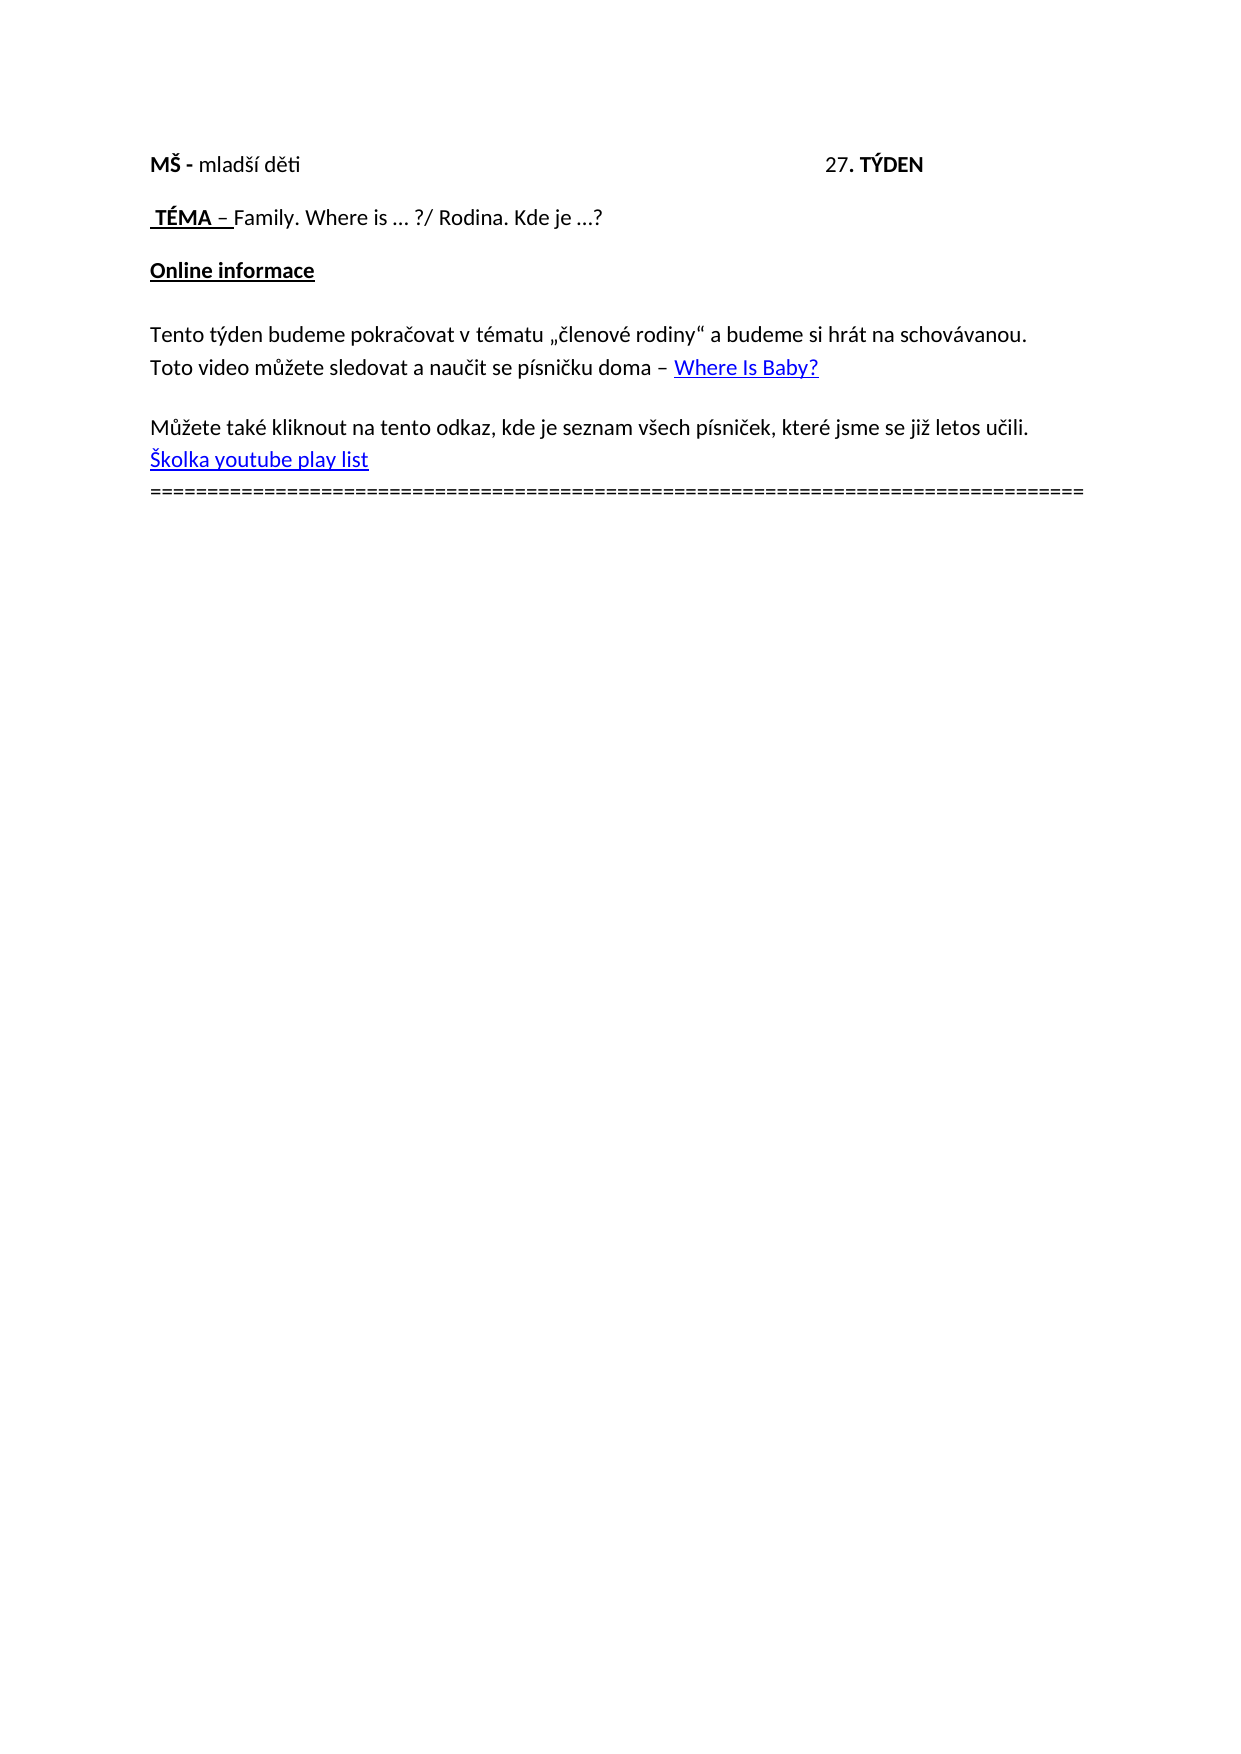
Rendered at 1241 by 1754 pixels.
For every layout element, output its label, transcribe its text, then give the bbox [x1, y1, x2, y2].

text Školka youtube play list [150, 445, 1090, 473]
text Toto video můžete sledovat a naučit se písničku doma – Where Is Baby? [150, 353, 1090, 381]
text MŠ - mladší děti 27. TÝDEN [150, 150, 1090, 178]
text Online informace [150, 256, 1090, 284]
text Tento týden budeme pokračovat v tématu „členové rodiny“ a budeme si hrát na schovávanou. [150, 320, 1090, 348]
text Můžete také kliknout na tento odkaz, kde je seznam všech písniček, které jsme se již letos učili. [150, 413, 1090, 441]
text TÉMA – Family. Where is … ?/ Rodina. Kde je …? [150, 203, 1090, 231]
text ================================================================================== [150, 477, 1090, 505]
